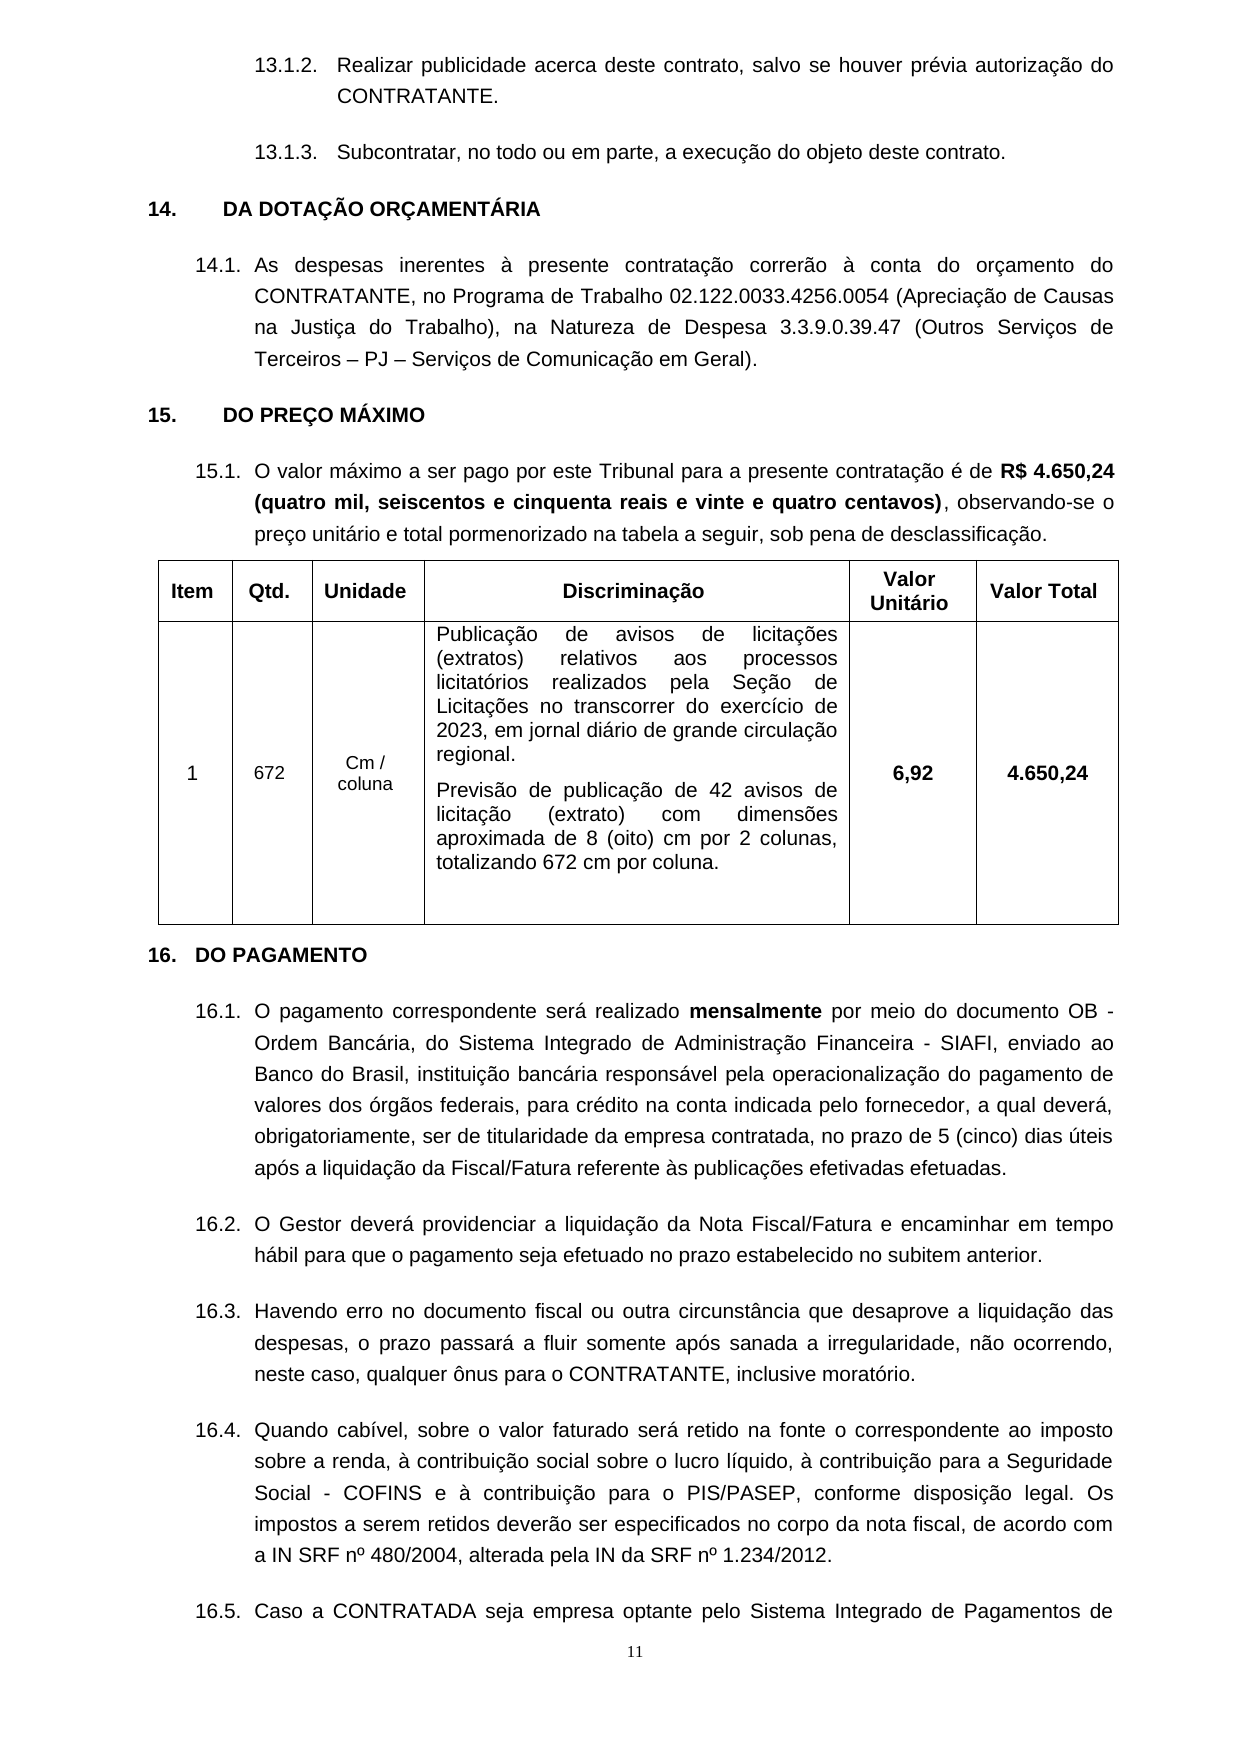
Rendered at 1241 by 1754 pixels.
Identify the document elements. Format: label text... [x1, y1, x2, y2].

list Havendo erro no documento fiscal ou outra circunstância que desaprove a liquidação das despesas, o prazo passará a fluir somente após sanada a irregularidade, não ocorrendo, neste caso, qualquer ônus para o CONTRATANTE, inclusive moratório. [195, 1294, 1115, 1388]
table_cell Cm / coluna [313, 622, 424, 924]
list O valor máximo a ser pago por este Tribunal para a presente contratação é de R$ 4.650,24 (quatro mil, seiscentos e cinquenta reais e vinte e quatro centavos), observando-se o preço unitário e total pormenorizado na tabela a seguir, sob pena de desclassificação. [195, 453, 1115, 547]
list O pagamento correspondente será realizado mensalmente por meio do documento OB - Ordem Bancária, do Sistema Integrado de Administração Financeira - SIAFI, enviado ao Banco do Brasil, instituição bancária responsável pela operacionalização do pagamento de valores dos órgãos federais, para crédito na conta indicada pelo fornecedor, a qual deverá, obrigatoriamente, ser de titularidade da empresa contratada, no prazo de 5 (cinco) dias úteis após a liquidação da Fiscal/Fatura referente às publicações efetivadas efetuadas. [195, 994, 1115, 1181]
table_cell 4.650,24 [977, 622, 1118, 924]
table_cell 672 [233, 622, 312, 924]
list DO PREÇO MÁXIMO [148, 397, 1115, 428]
table_header Item [159, 561, 232, 621]
list Caso a CONTRATADA seja empresa optante pelo Sistema Integrado de Pagamentos de [195, 1594, 1115, 1625]
table_header Qtd. [233, 561, 312, 621]
table_header Valor Unitário [850, 561, 976, 621]
list Subcontratar, no todo ou em parte, a execução do objeto deste contrato. [254, 135, 1115, 166]
list Quando cabível, sobre o valor faturado será retido na fonte o correspondente ao imposto sobre a renda, à contribuição social sobre o lucro líquido, à contribuição para a Seguridade Social - COFINS e à contribuição para o PIS/PASEP, conforme disposição legal. Os impostos a serem retidos deverão ser especificados no corpo da nota fiscal, de acordo com a IN SRF nº 480/2004, alterada pela IN da SRF nº 1.234/2012. [195, 1413, 1115, 1569]
list DA DOTAÇÃO ORÇAMENTÁRIA [148, 191, 1115, 222]
table_cell 6,92 [850, 622, 976, 924]
table_cell 1 [159, 622, 232, 924]
table_header Discriminação [425, 561, 849, 621]
list O Gestor deverá providenciar a liquidação da Nota Fiscal/Fatura e encaminhar em tempo hábil para que o pagamento seja efetuado no prazo estabelecido no subitem anterior. [195, 1206, 1115, 1269]
list As despesas inerentes à presente contratação correrão à conta do orçamento do CONTRATANTE, no Programa de Trabalho 02.122.0033.4256.0054 (Apreciação de Causas na Justiça do Trabalho), na Natureza de Despesa 3.3.9.0.39.47 (Outros Serviços de Terceiros – PJ – Serviços de Comunicação em Geral). [195, 247, 1115, 372]
table_header Valor Total [977, 561, 1118, 621]
table_cell Publicação de avisos de licitações (extratos) relativos aos processos licitatórios realizados pela Seção de Licitações no transcorrer do exercício de 2023, em jornal diário de grande circulação regional. Previsão de publicação de 42 avisos de licitação (extrato) com dimensões aproximada de 8 (oito) cm por 2 colunas, totalizando 672 cm por coluna. [425, 622, 849, 924]
list Realizar publicidade acerca deste contrato, salvo se houver prévia autorização do CONTRATANTE. [254, 47, 1115, 110]
list DO PAGAMENTO [148, 938, 1115, 969]
table_header Unidade [313, 561, 424, 621]
